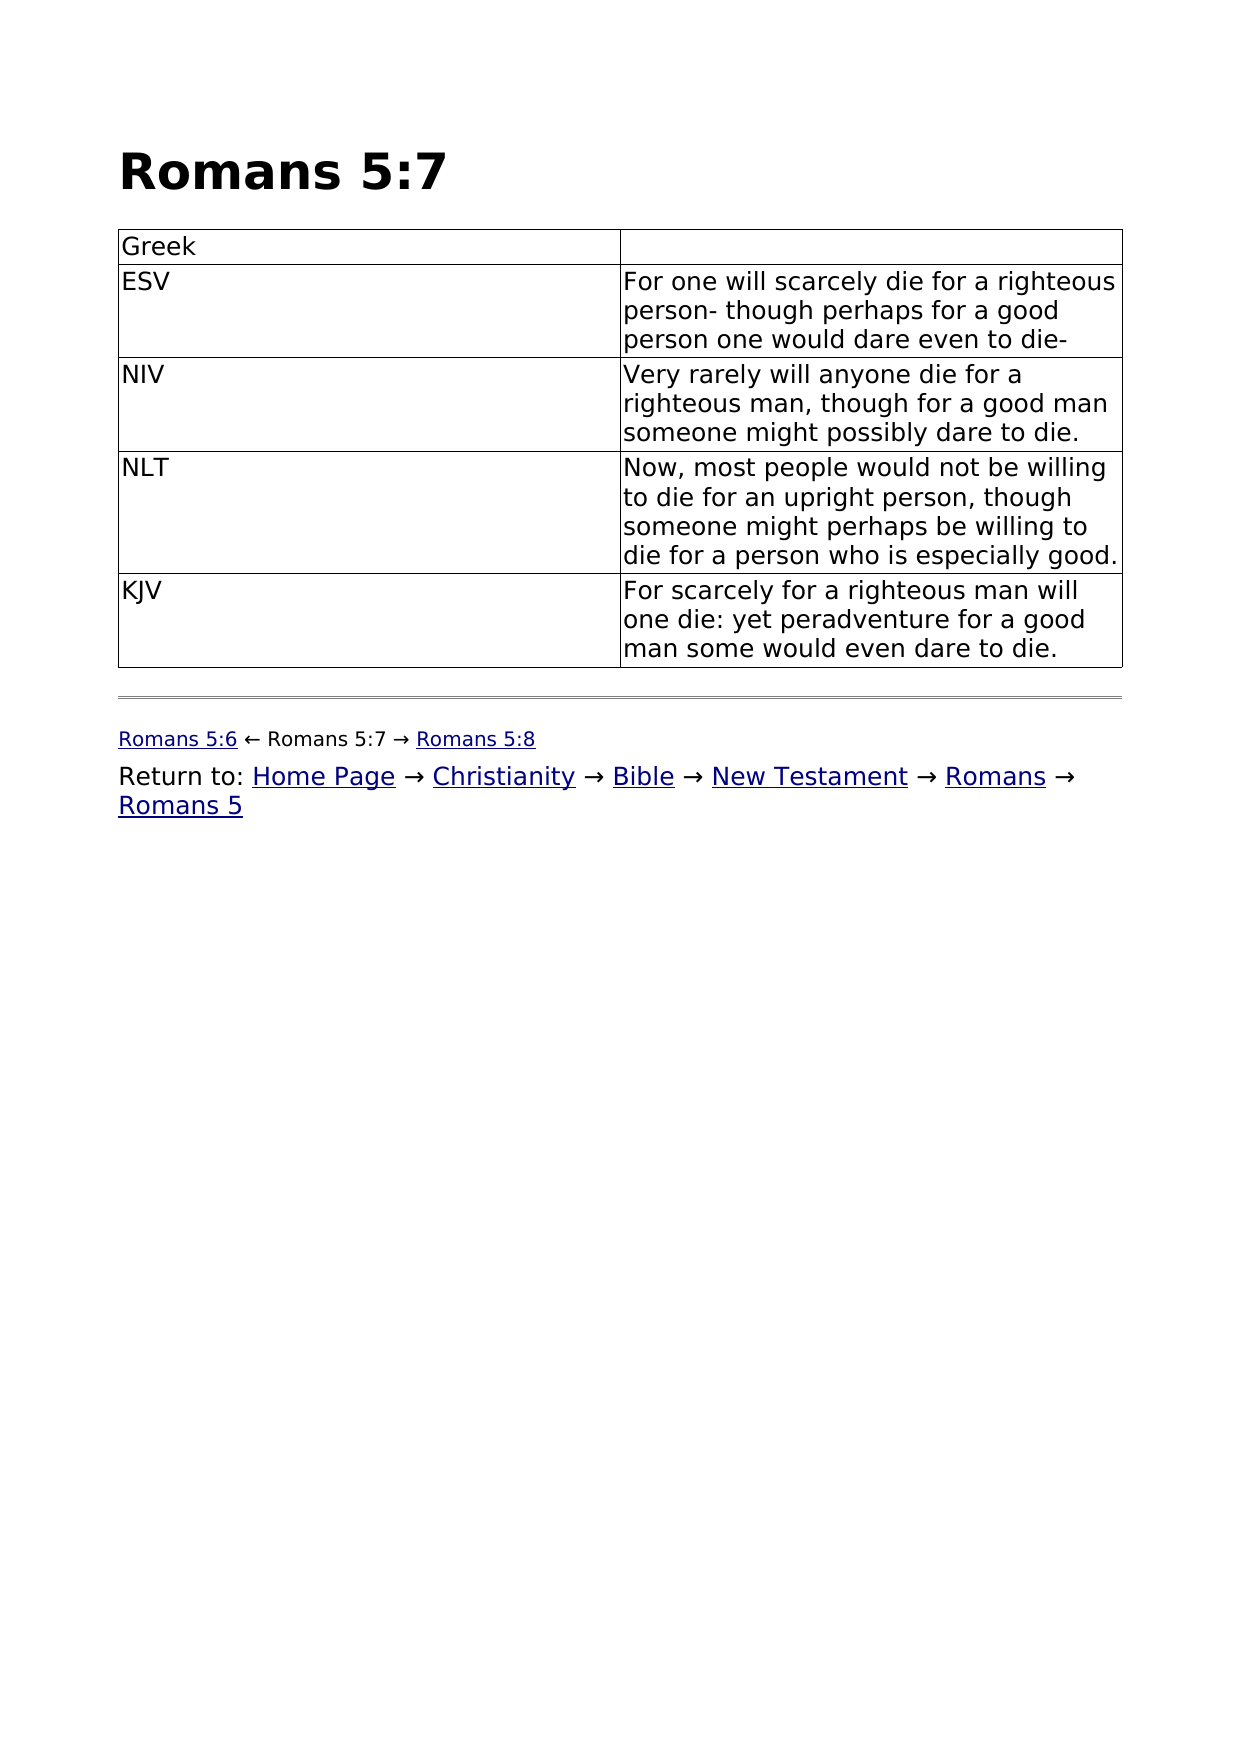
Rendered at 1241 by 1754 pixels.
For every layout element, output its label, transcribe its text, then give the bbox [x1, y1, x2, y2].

table_cell KJV [119, 574, 620, 667]
text Return to: Home Page → Christianity → Bible → New Testament → Romans → Romans 5 [118, 762, 1122, 820]
table_cell Now, most people would not be willing to die for an upright person, though someone might perhaps be willing to die for a person who is especially good. [621, 452, 1122, 573]
table_cell For scarcely for a righteous man will one die: yet peradventure for a good man some would even dare to die. [621, 574, 1122, 667]
subtitle Romans 5:7 [118, 143, 1122, 201]
table_cell Very rarely will anyone die for a righteous man, though for a good man someone might possibly dare to die. [621, 358, 1122, 451]
table_header Greek [119, 230, 620, 264]
table_cell NLT [119, 452, 620, 573]
table_cell ESV [119, 265, 620, 357]
table_cell NIV [119, 358, 620, 451]
table_header [621, 230, 1122, 264]
text Romans 5:6 ← Romans 5:7 → Romans 5:8 [118, 728, 1122, 762]
table_cell For one will scarcely die for a righteous person- though perhaps for a good person one would dare even to die- [621, 265, 1122, 357]
